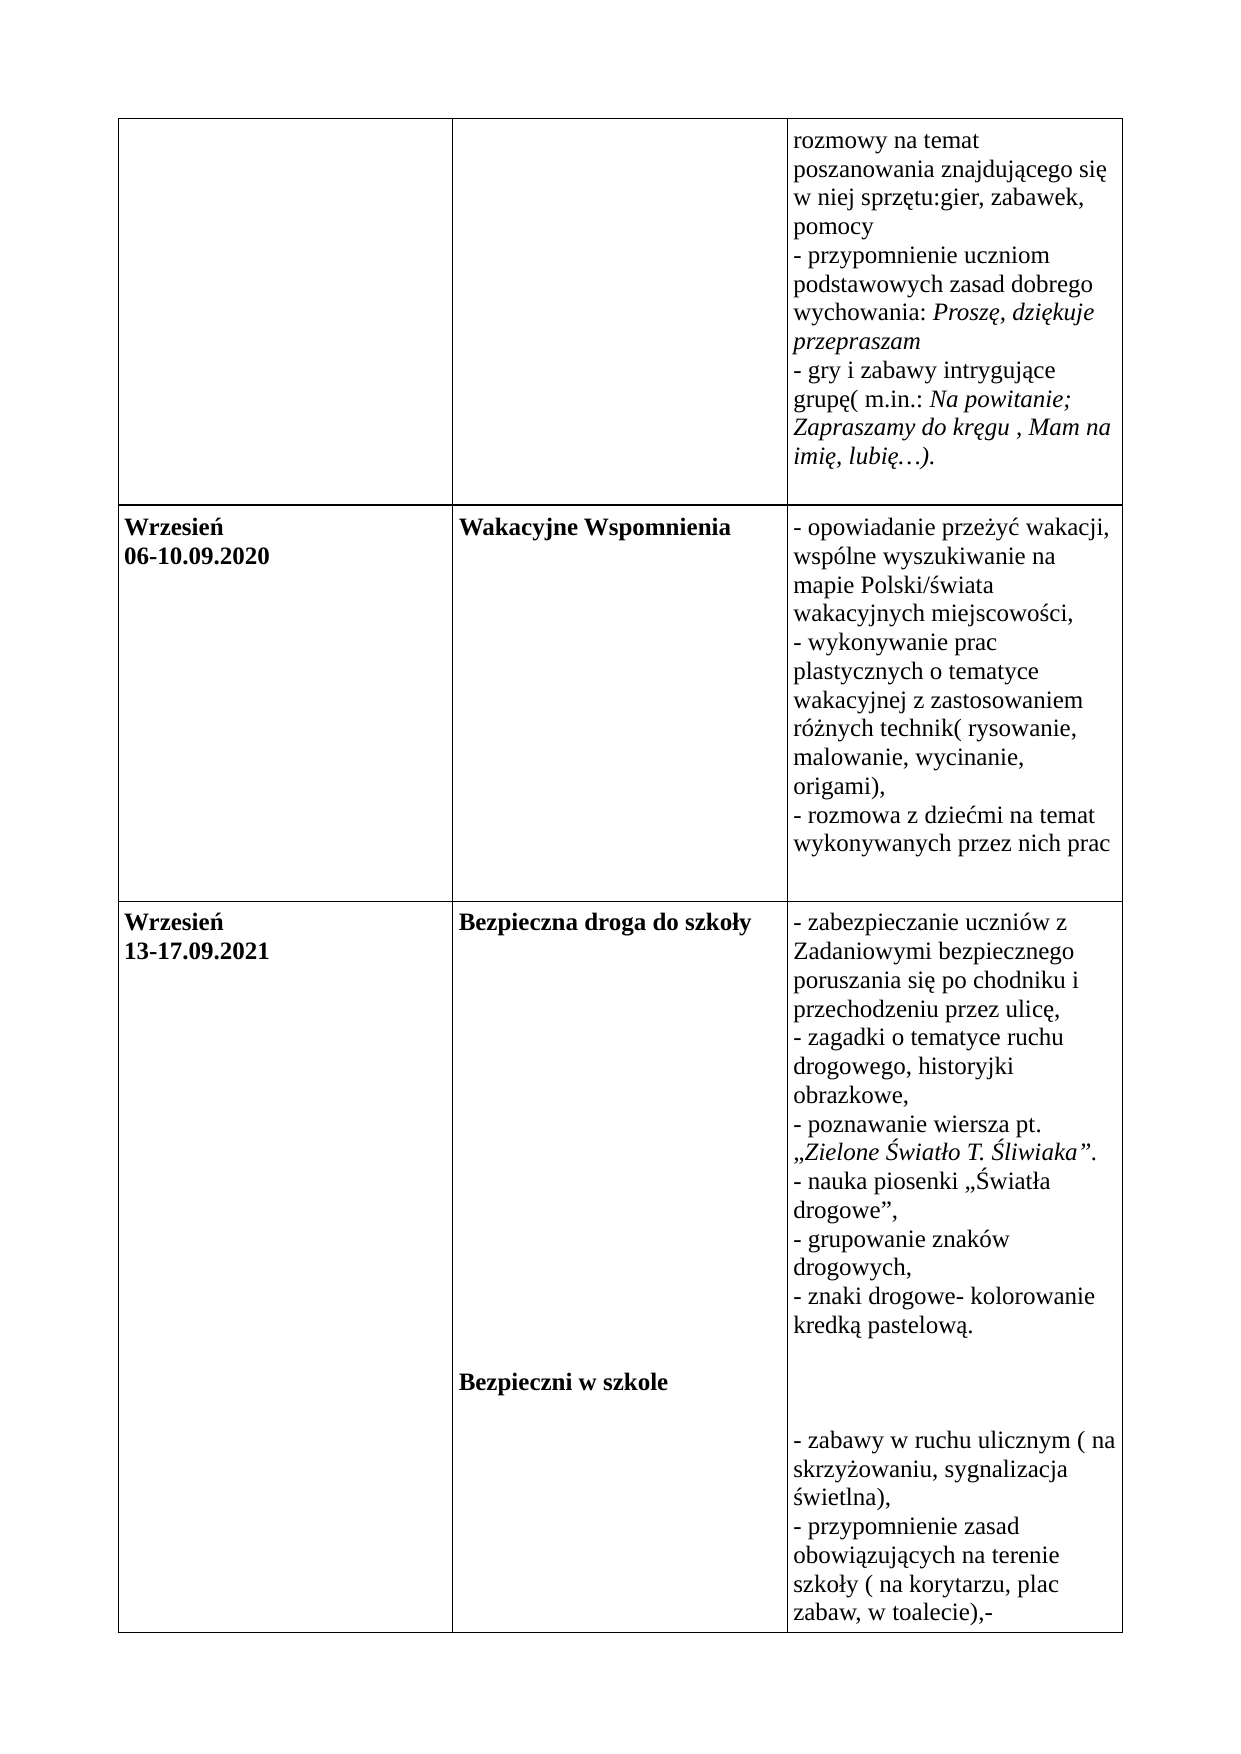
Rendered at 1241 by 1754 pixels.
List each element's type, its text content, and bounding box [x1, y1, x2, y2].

table_cell Bezpieczna droga do szkoły Bezpieczni w szkole [453, 902, 787, 1632]
table_cell rozmowy na temat poszanowania znajdującego się w niej sprzętu:gier, zabawek, pomocy - przypomnienie uczniom podstawowych zasad dobrego wychowania: Proszę, dziękuje przepraszam - gry i zabawy intrygujące grupę( m.in.: Na powitanie; Zapraszamy do kręgu , Mam na imię, lubię…). [788, 119, 1122, 504]
table_header - opowiadanie przeżyć wakacji, wspólne wyszukiwanie na mapie Polski/świata wakacyjnych miejscowości, - wykonywanie prac plastycznych o tematyce wakacyjnej z zastosowaniem różnych technik( rysowanie, malowanie, wycinanie, origami), - rozmowa z dziećmi na temat wykonywanych przez nich prac [788, 506, 1122, 901]
table_cell [119, 119, 452, 504]
table_cell Wrzesień 13-17.09.2021 [119, 902, 452, 1632]
table_cell - zabezpieczanie uczniów z Zadaniowymi bezpiecznego poruszania się po chodniku i przechodzeniu przez ulicę, - zagadki o tematyce ruchu drogowego, historyjki obrazkowe, - poznawanie wiersza pt. „Zielone Światło T. Śliwiaka”. - nauka piosenki „Światła drogowe”, - grupowanie znaków drogowych, - znaki drogowe- kolorowanie kredką pastelową. - zabawy w ruchu ulicznym ( na skrzyżowaniu, sygnalizacja świetlna), - przypomnienie zasad obowiązujących na terenie szkoły ( na korytarzu, plac zabaw, w toalecie),- [788, 902, 1122, 1632]
table_cell [453, 119, 787, 504]
table_header Wrzesień 06-10.09.2020 [119, 506, 452, 901]
table_header Wakacyjne Wspomnienia [453, 506, 787, 901]
